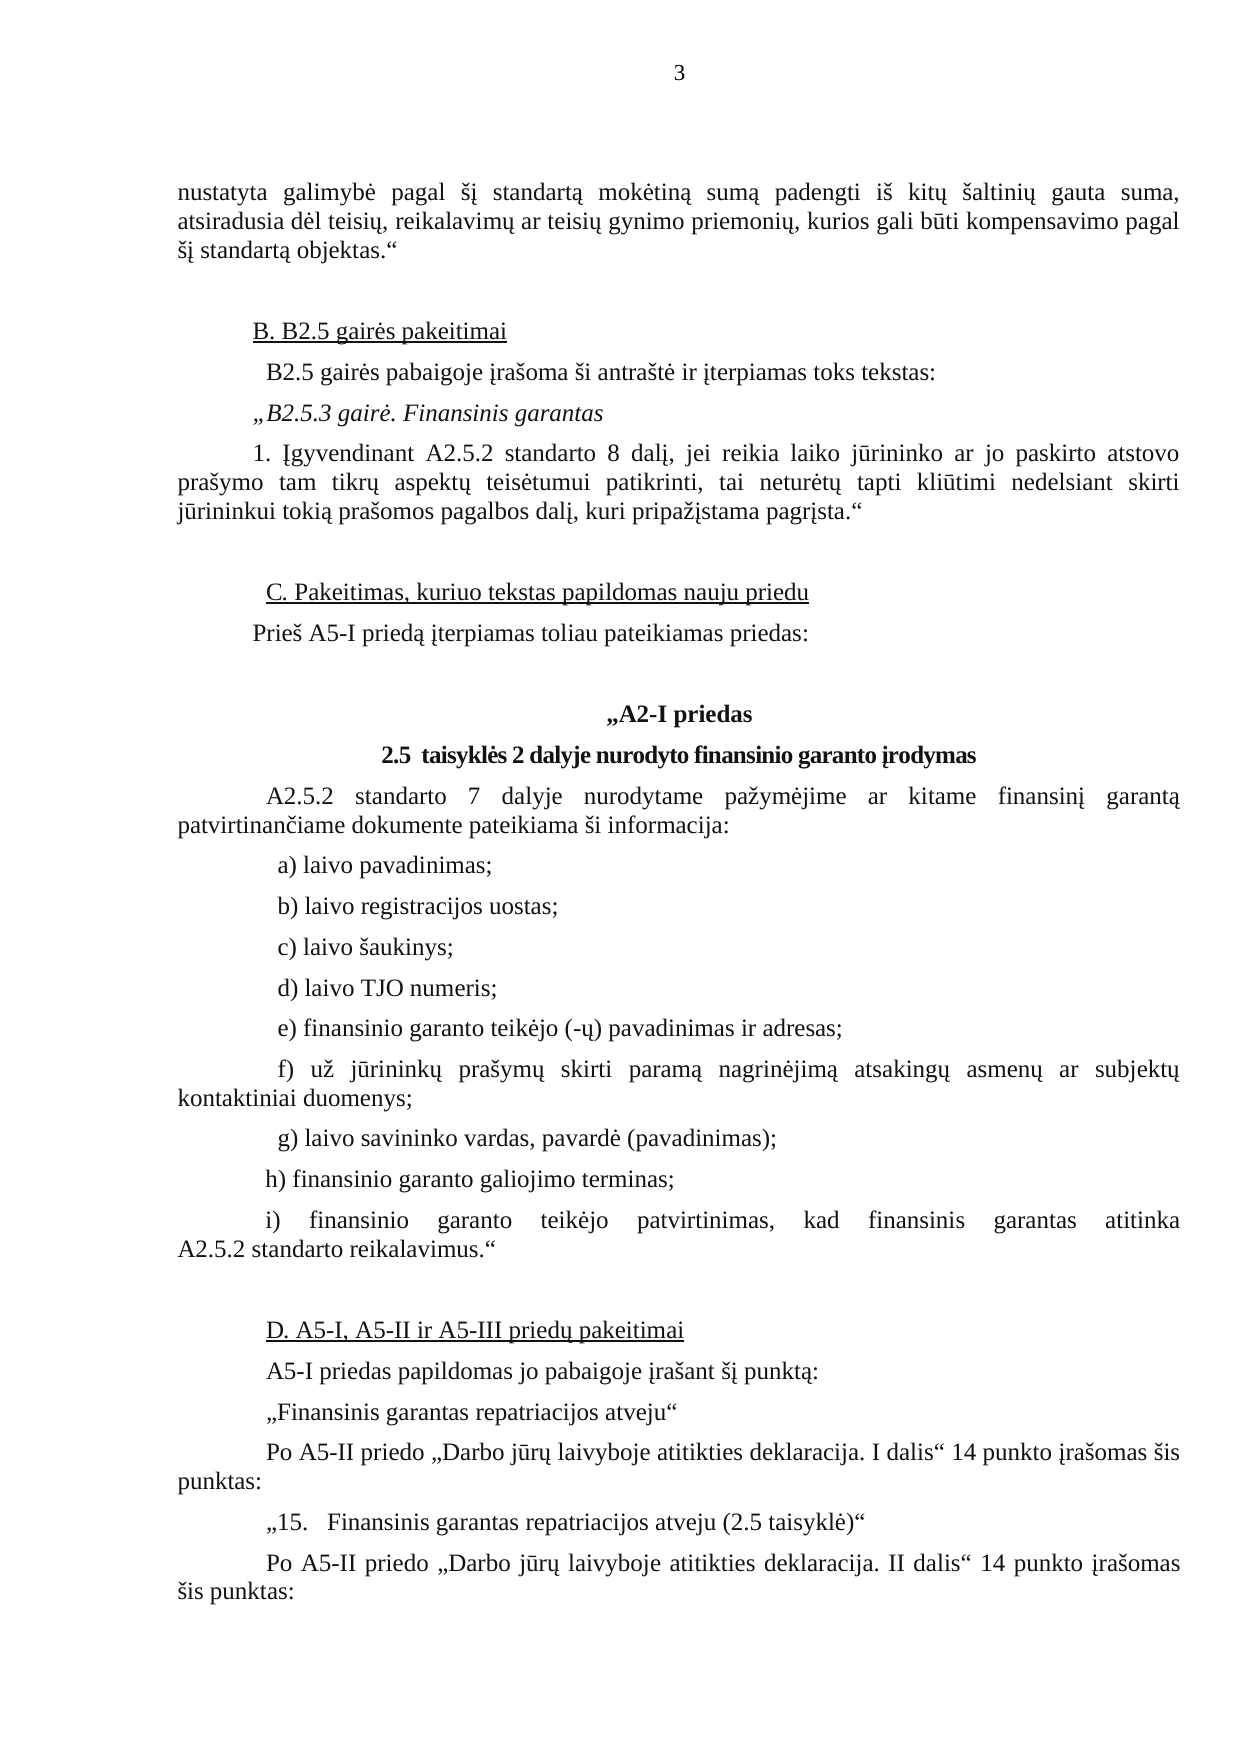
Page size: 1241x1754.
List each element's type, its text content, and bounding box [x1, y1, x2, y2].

text „15. Finansinis garantas repatriacijos atveju (2.5 taisyklė)“ [177, 1507, 1181, 1536]
text 2.5 taisyklės 2 dalyje nurodyto finansinio garanto įrodymas [177, 740, 1181, 769]
text „Finansinis garantas repatriacijos atveju“ [177, 1397, 1181, 1425]
text h) finansinio garanto galiojimo terminas; [177, 1164, 1181, 1193]
text e) finansinio garanto teikėjo (-ų) pavadinimas ir adresas; [177, 1013, 1181, 1042]
text „A2-I priedas [177, 699, 1181, 728]
text f) už jūrininkų prašymų skirti paramą nagrinėjimą atsakingų asmenų ar subjektų kontaktiniai duomenys; [177, 1054, 1181, 1112]
text b) laivo registracijos uostas; [177, 891, 1181, 920]
text „B2.5.3 gairė. Finansinis garantas [177, 398, 1181, 426]
text A2.5.2 standarto 7 dalyje nurodytame pažymėjime ar kitame finansinį garantą patvirtinančiame dokumente pateikiama ši informacija: [177, 781, 1181, 838]
text nustatyta galimybė pagal šį standartą mokėtiną sumą padengti iš kitų šaltinių gauta suma, atsiradusia dėl teisių, reikalavimų ar teisių gynimo priemonių, kurios gali būti kompensavimo pagal šį standartą objektas.“ [177, 177, 1181, 263]
text c) laivo šaukinys; [177, 932, 1181, 961]
text A5-I priedas papildomas jo pabaigoje įrašant šį punktą: [177, 1356, 1181, 1385]
text i) finansinio garanto teikėjo patvirtinimas, kad finansinis garantas atitinka A2.5.2 standarto reikalavimus.“ [177, 1205, 1181, 1262]
text d) laivo TJO numeris; [177, 973, 1181, 1001]
text B2.5 gairės pabaigoje įrašoma ši antraštė ir įterpiamas toks tekstas: [177, 357, 1181, 386]
text D. A5-I, A5-II ir A5-III priedų pakeitimai [177, 1315, 1181, 1344]
text Po A5-II priedo „Darbo jūrų laivyboje atitikties deklaracija. II dalis“ 14 punkto įrašomas šis punktas: [177, 1548, 1181, 1605]
text 1. Įgyvendinant A2.5.2 standarto 8 dalį, jei reikia laiko jūrininko ar jo paskirto atstovo prašymo tam tikrų aspektų teisėtumui patikrinti, tai neturėtų tapti kliūtimi nedelsiant skirti jūrininkui tokią prašomos pagalbos dalį, kuri pripažįstama pagrįsta.“ [177, 438, 1181, 524]
text a) laivo pavadinimas; [177, 850, 1181, 879]
text g) laivo savininko vardas, pavardė (pavadinimas); [177, 1123, 1181, 1152]
text B. B2.5 gairės pakeitimai [177, 316, 1181, 345]
text Prieš A5-I priedą įterpiamas toliau pateikiamas priedas: [177, 618, 1181, 647]
text Po A5-II priedo „Darbo jūrų laivyboje atitikties deklaracija. I dalis“ 14 punkto įrašomas šis punktas: [177, 1437, 1181, 1495]
text C. Pakeitimas, kuriuo tekstas papildomas nauju priedu [177, 577, 1181, 606]
